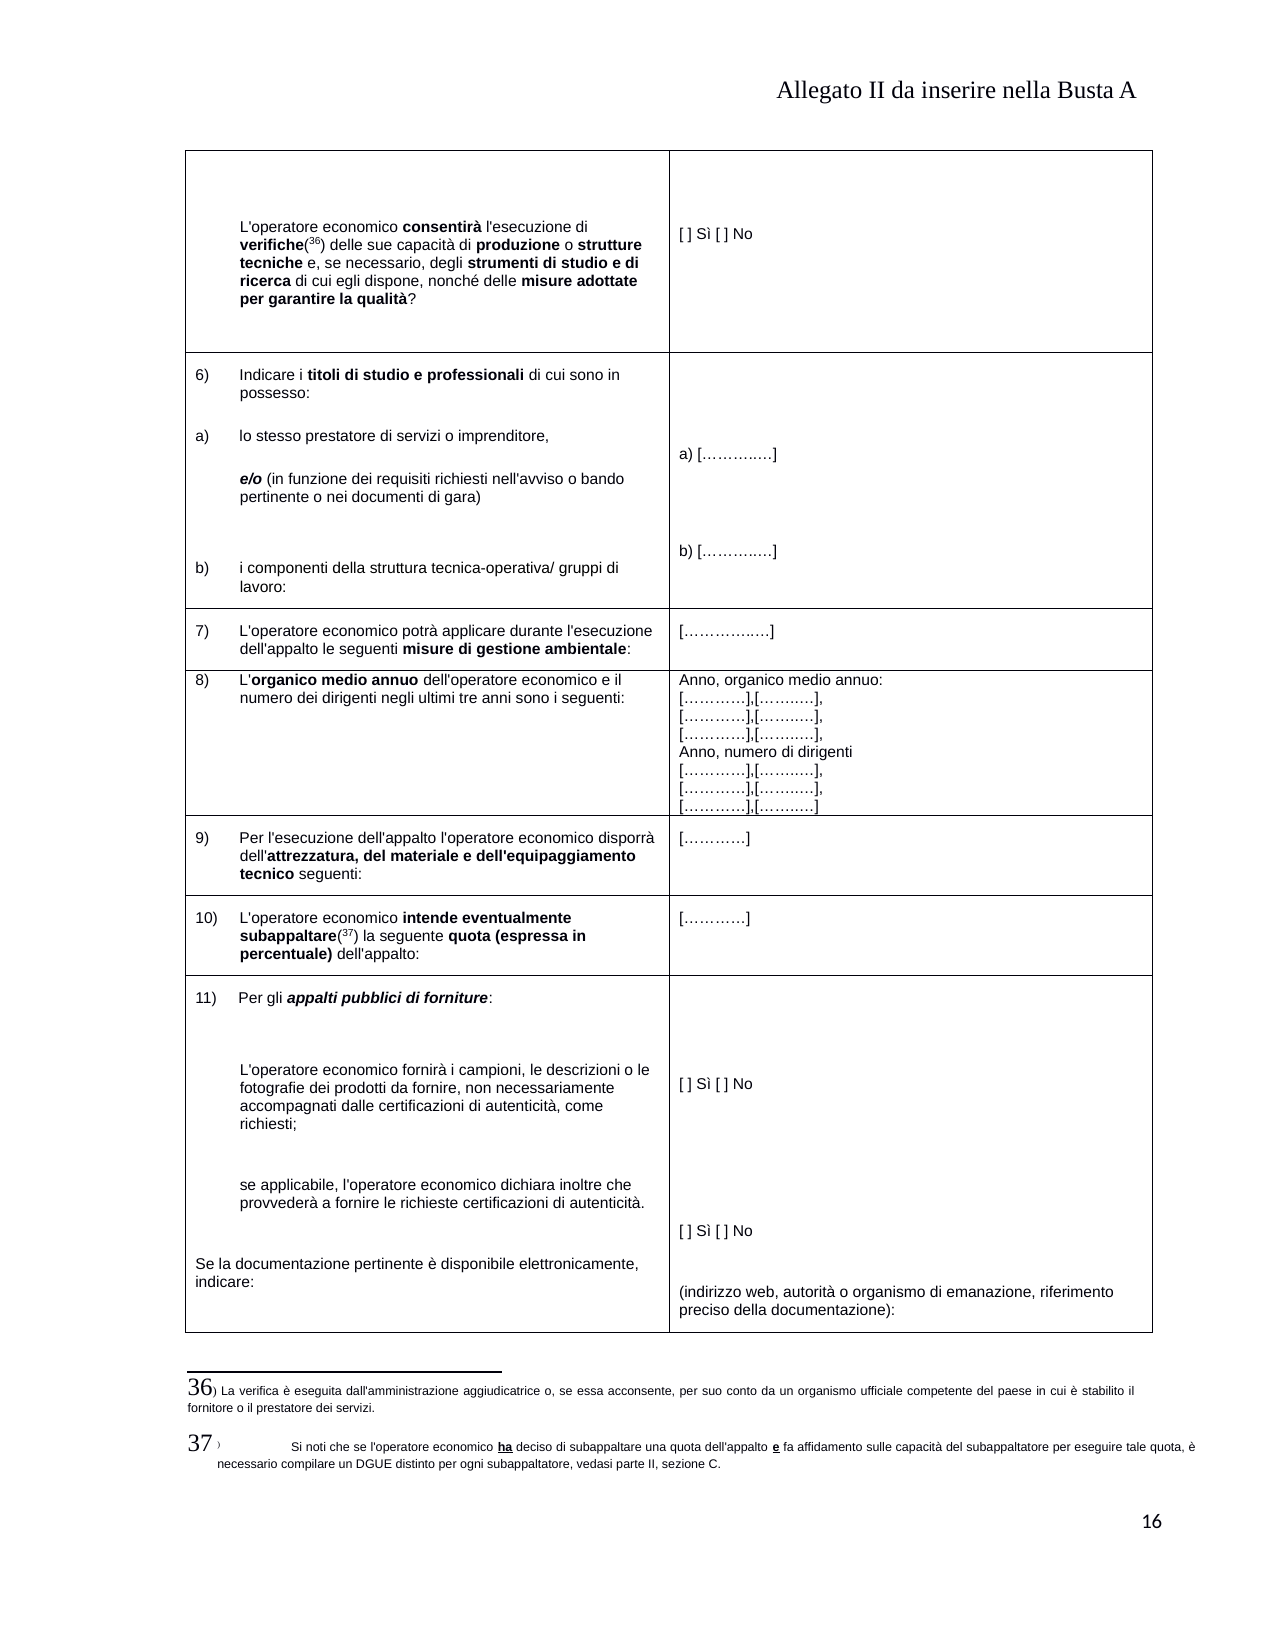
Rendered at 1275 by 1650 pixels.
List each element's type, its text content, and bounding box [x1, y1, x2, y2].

table_cell [ ] Sì [ ] No [ ] Sì [ ] No (indirizzo web, autorità o organismo di emanazione, riferimento preciso della documentazione): [670, 976, 1152, 1332]
table_cell 9) Per l'esecuzione dell'appalto l'operatore economico disporrà dell'attrezzatura, del materiale e dell'equipaggiamento tecnico seguenti: [186, 816, 669, 895]
table_cell 7) L'operatore economico potrà applicare durante l'esecuzione dell'appalto le seguenti misure di gestione ambientale: [186, 609, 669, 670]
table_cell […………] [670, 816, 1152, 895]
table_cell L'operatore economico consentirà l'esecuzione di verifiche() delle sue capacità di produzione o strutture tecniche e, se necessario, degli strumenti di studio e di ricerca di cui egli dispone, nonché delle misure adottate per garantire la qualità? [186, 151, 669, 352]
table_cell […………] [670, 896, 1152, 975]
table_cell a) [………..…] b) [………..…] [670, 353, 1152, 608]
table_cell 6) Indicare i titoli di studio e professionali di cui sono in possesso: a) lo stesso prestatore di servizi o imprenditore, e/o (in funzione dei requisiti richiesti nell'avviso o bando pertinente o nei documenti di gara) b) i componenti della struttura tecnica-operativa/ gruppi di lavoro: [186, 353, 669, 608]
table_cell […………..…] [670, 609, 1152, 670]
table_cell 8) L'organico medio annuo dell'operatore economico e il numero dei dirigenti negli ultimi tre anni sono i seguenti: [186, 671, 669, 815]
table_cell [ ] Sì [ ] No [670, 151, 1152, 352]
table_cell Anno, organico medio annuo: […………],[……..…], […………],[……..…], […………],[……..…], Anno, numero di dirigenti […………],[……..…], […………],[……..…], […………],[……..…] [670, 671, 1152, 815]
table_cell 10) L'operatore economico intende eventualmente subappaltare() la seguente quota (espressa in percentuale) dell'appalto: [186, 896, 669, 975]
table_cell 11) Per gli appalti pubblici di forniture: L'operatore economico fornirà i campioni, le descrizioni o le fotografie dei prodotti da fornire, non necessariamente accompagnati dalle certificazioni di autenticità, come richiesti; se applicabile, l'operatore economico dichiara inoltre che provvederà a fornire le richieste certificazioni di autenticità. Se la documentazione pertinente è disponibile elettronicamente, indicare: [186, 976, 669, 1332]
